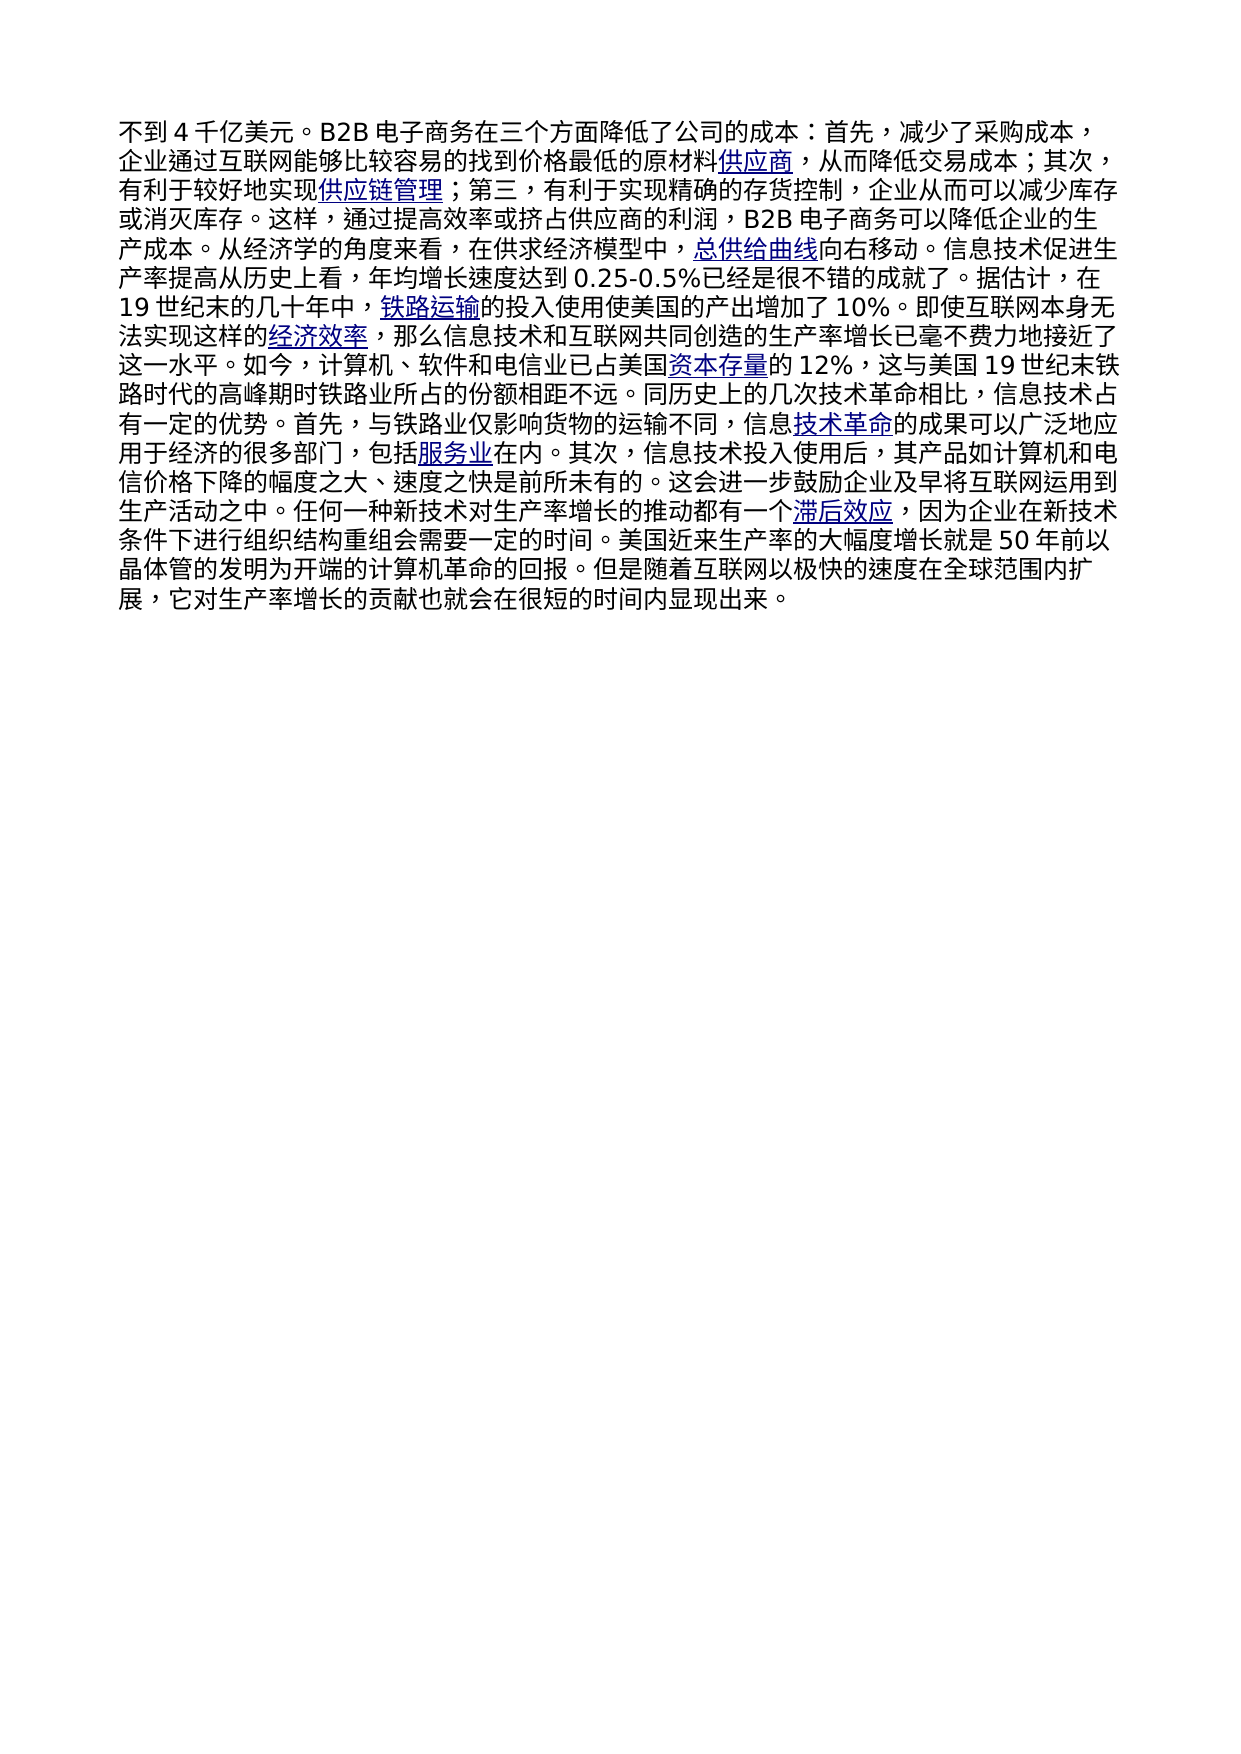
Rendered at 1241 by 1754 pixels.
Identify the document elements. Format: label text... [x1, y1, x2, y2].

text 不到4千亿美元。B2B电子商务在三个方面降低了公司的成本：首先，减少了采购成本，企业通过互联网能够比较容易的找到价格最低的原材料供应商，从而降低交易成本；其次，有利于较好地实现供应链管理；第三，有利于实现精确的存货控制，企业从而可以减少库存或消灭库存。这样，通过提高效率或挤占供应商的利润，B2B电子商务可以降低企业的生产成本。从经济学的角度来看，在供求经济模型中，总供给曲线向右移动。信息技术促进生产率提高从历史上看，年均增长速度达到0.25-0.5%已经是很不错的成就了。据估计，在19世纪末的几十年中，铁路运输的投入使用使美国的产出增加了10%。即使互联网本身无法实现这样的经济效率，那么信息技术和互联网共同创造的生产率增长已毫不费力地接近了这一水平。如今，计算机、软件和电信业已占美国资本存量的12%，这与美国19世纪末铁路时代的高峰期时铁路业所占的份额相距不远。同历史上的几次技术革命相比，信息技术占有一定的优势。首先，与铁路业仅影响货物的运输不同，信息技术革命的成果可以广泛地应用于经济的很多部门，包括服务业在内。其次，信息技术投入使用后，其产品如计算机和电信价格下降的幅度之大、速度之快是前所未有的。这会进一步鼓励企业及早将互联网运用到生产活动之中。任何一种新技术对生产率增长的推动都有一个滞后效应，因为企业在新技术条件下进行组织结构重组会需要一定的时间。美国近来生产率的大幅度增长就是50年前以晶体管的发明为开端的计算机革命的回报。但是随着互联网以极快的速度在全球范围内扩展，它对生产率增长的贡献也就会在很短的时间内显现出来。 [118, 118, 1122, 614]
